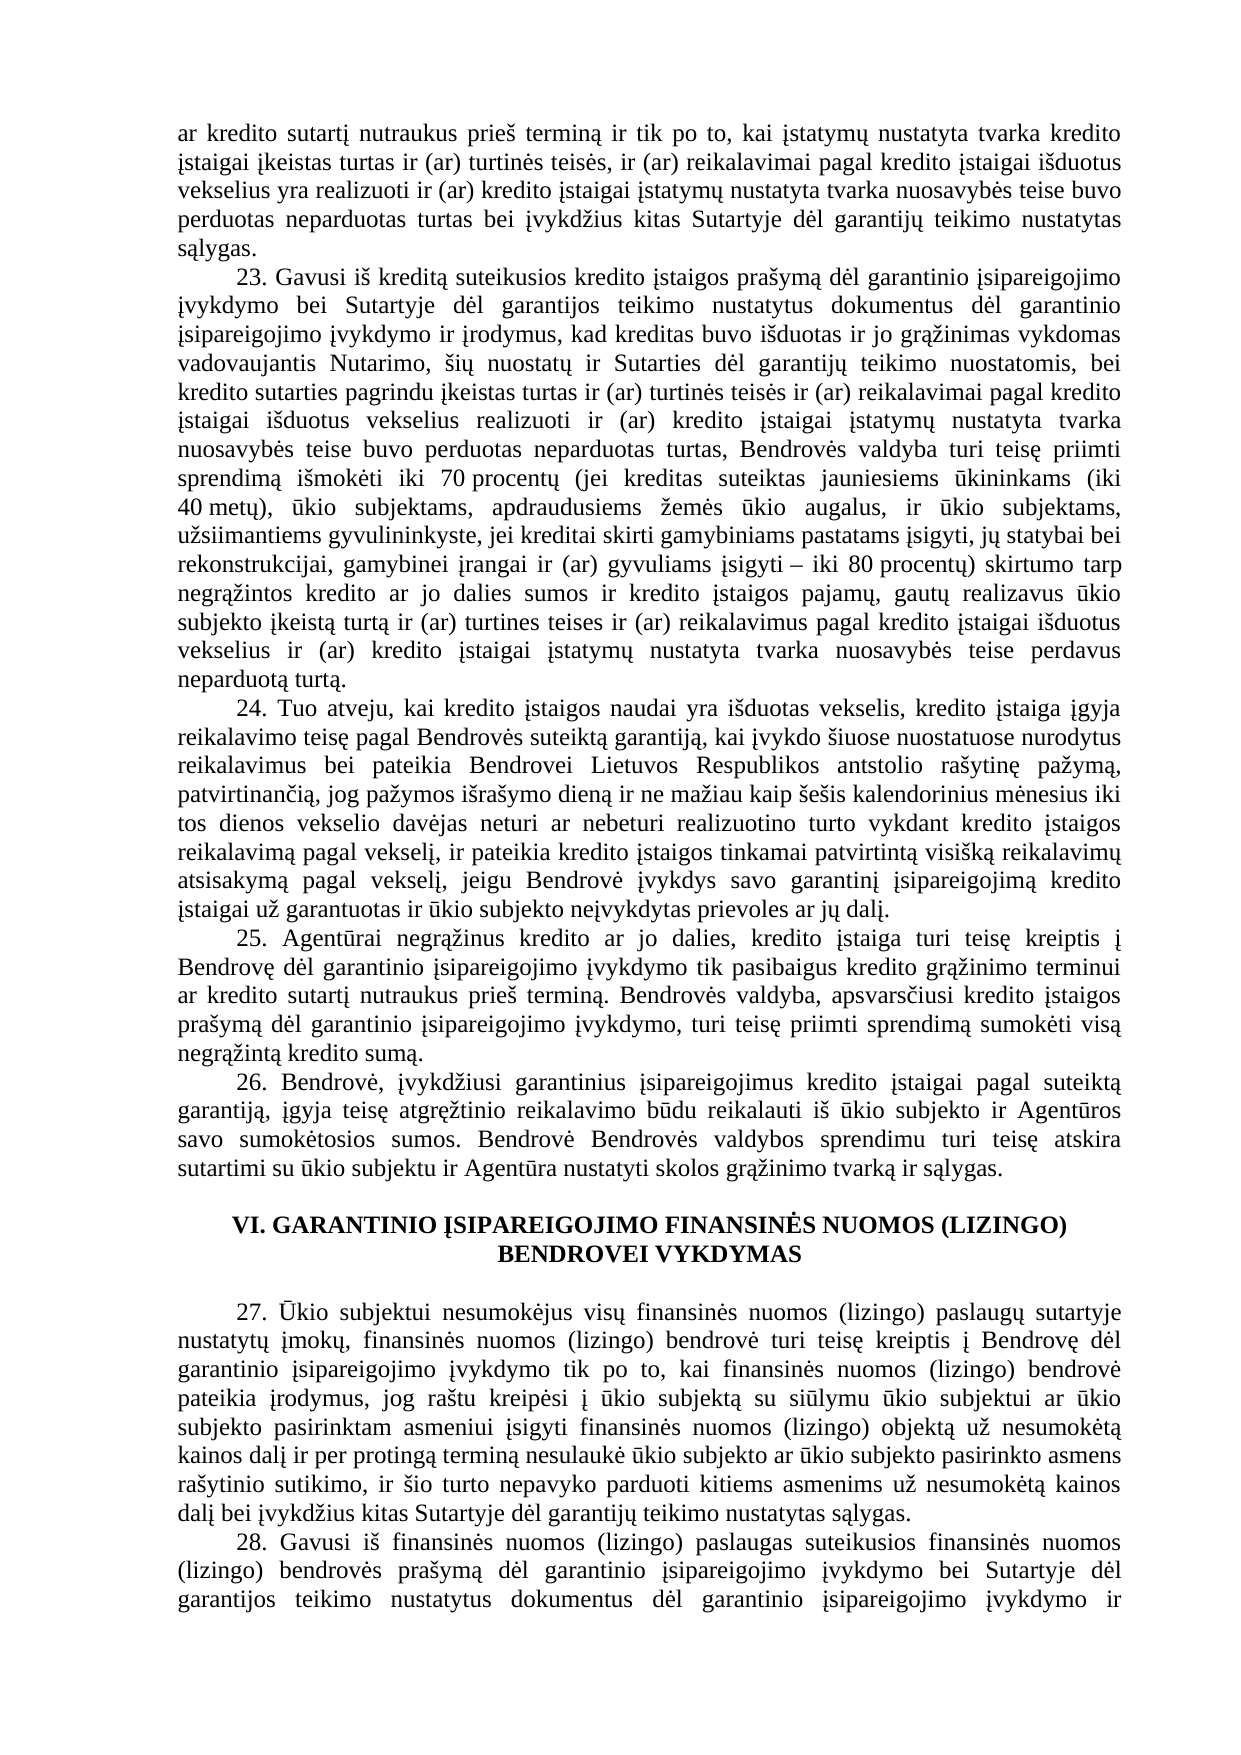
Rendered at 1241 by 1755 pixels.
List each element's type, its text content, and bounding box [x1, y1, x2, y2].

text 24. Tuo atveju, kai kredito įstaigos naudai yra išduotas vekselis, kredito įstaiga įgyja reikalavimo teisę pagal Bendrovės suteiktą garantiją, kai įvykdo šiuose nuostatuose nurodytus reikalavimus bei pateikia Bendrovei Lietuvos Respublikos antstolio rašytinę pažymą, patvirtinančią, jog pažymos išrašymo dieną ir ne mažiau kaip šešis kalendorinius mėnesius iki tos dienos vekselio davėjas neturi ar nebeturi realizuotino turto vykdant kredito įstaigos reikalavimą pagal vekselį, ir pateikia kredito įstaigos tinkamai patvirtintą visišką reikalavimų atsisakymą pagal vekselį, jeigu Bendrovė įvykdys savo garantinį įsipareigojimą kredito įstaigai už garantuotas ir ūkio subjekto neįvykdytas prievoles ar jų dalį. [177, 693, 1122, 923]
text 25. Agentūrai negrąžinus kredito ar jo dalies, kredito įstaiga turi teisę kreiptis į Bendrovę dėl garantinio įsipareigojimo įvykdymo tik pasibaigus kredito grąžinimo terminui ar kredito sutartį nutraukus prieš terminą. Bendrovės valdyba, apsvarsčiusi kredito įstaigos prašymą dėl garantinio įsipareigojimo įvykdymo, turi teisę priimti sprendimą sumokėti visą negrąžintą kredito sumą. [177, 923, 1122, 1067]
text 27. Ūkio subjektui nesumokėjus visų finansinės nuomos (lizingo) paslaugų sutartyje nustatytų įmokų, finansinės nuomos (lizingo) bendrovė turi teisę kreiptis į Bendrovę dėl garantinio įsipareigojimo įvykdymo tik po to, kai finansinės nuomos (lizingo) bendrovė pateikia įrodymus, jog raštu kreipėsi į ūkio subjektą su siūlymu ūkio subjektui ar ūkio subjekto pasirinktam asmeniui įsigyti finansinės nuomos (lizingo) objektą už nesumokėtą kainos dalį ir per protingą terminą nesulaukė ūkio subjekto ar ūkio subjekto pasirinkto asmens rašytinio sutikimo, ir šio turto nepavyko parduoti kitiems asmenims už nesumokėtą kainos dalį bei įvykdžius kitas Sutartyje dėl garantijų teikimo nustatytas sąlygas. [177, 1297, 1122, 1527]
text 28. Gavusi iš finansinės nuomos (lizingo) paslaugas suteikusios finansinės nuomos (lizingo) bendrovės prašymą dėl garantinio įsipareigojimo įvykdymo bei Sutartyje dėl garantijos teikimo nustatytus dokumentus dėl garantinio įsipareigojimo įvykdymo ir [177, 1527, 1122, 1613]
text 23. Gavusi iš kreditą suteikusios kredito įstaigos prašymą dėl garantinio įsipareigojimo įvykdymo bei Sutartyje dėl garantijos teikimo nustatytus dokumentus dėl garantinio įsipareigojimo įvykdymo ir įrodymus, kad kreditas buvo išduotas ir jo grąžinimas vykdomas vadovaujantis Nutarimo, šių nuostatų ir Sutarties dėl garantijų teikimo nuostatomis, bei kredito sutarties pagrindu įkeistas turtas ir (ar) turtinės teisės ir (ar) reikalavimai pagal kredito įstaigai išduotus vekselius realizuoti ir (ar) kredito įstaigai įstatymų nustatyta tvarka nuosavybės teise buvo perduotas neparduotas turtas, Bendrovės valdyba turi teisę priimti sprendimą išmokėti iki 70 procentų (jei kreditas suteiktas jauniesiems ūkininkams (iki 40 metų), ūkio subjektams, apdraudusiems žemės ūkio augalus, ir ūkio subjektams, užsiimantiems gyvulininkyste, jei kreditai skirti gamybiniams pastatams įsigyti, jų statybai bei rekonstrukcijai, gamybinei įrangai ir (ar) gyvuliams įsigyti – iki 80 procentų) skirtumo tarp negrąžintos kredito ar jo dalies sumos ir kredito įstaigos pajamų, gautų realizavus ūkio subjekto įkeistą turtą ir (ar) turtines teises ir (ar) reikalavimus pagal kredito įstaigai išduotus vekselius ir (ar) kredito įstaigai įstatymų nustatyta tvarka nuosavybės teise perdavus neparduotą turtą. [177, 262, 1122, 693]
text VI. GARANTINIO ĮSIPAREIGOJIMO FINANSINĖS NUOMOS (LIZINGO) BENDROVEI VYKDYMAS [177, 1211, 1122, 1268]
text 26. Bendrovė, įvykdžiusi garantinius įsipareigojimus kredito įstaigai pagal suteiktą garantiją, įgyja teisę atgręžtinio reikalavimo būdu reikalauti iš ūkio subjekto ir Agentūros savo sumokėtosios sumos. Bendrovė Bendrovės valdybos sprendimu turi teisę atskira sutartimi su ūkio subjektu ir Agentūra nustatyti skolos grąžinimo tvarką ir sąlygas. [177, 1067, 1122, 1182]
text ar kredito sutartį nutraukus prieš terminą ir tik po to, kai įstatymų nustatyta tvarka kredito įstaigai įkeistas turtas ir (ar) turtinės teisės, ir (ar) reikalavimai pagal kredito įstaigai išduotus vekselius yra realizuoti ir (ar) kredito įstaigai įstatymų nustatyta tvarka nuosavybės teise buvo perduotas neparduotas turtas bei įvykdžius kitas Sutartyje dėl garantijų teikimo nustatytas sąlygas. [177, 118, 1122, 262]
